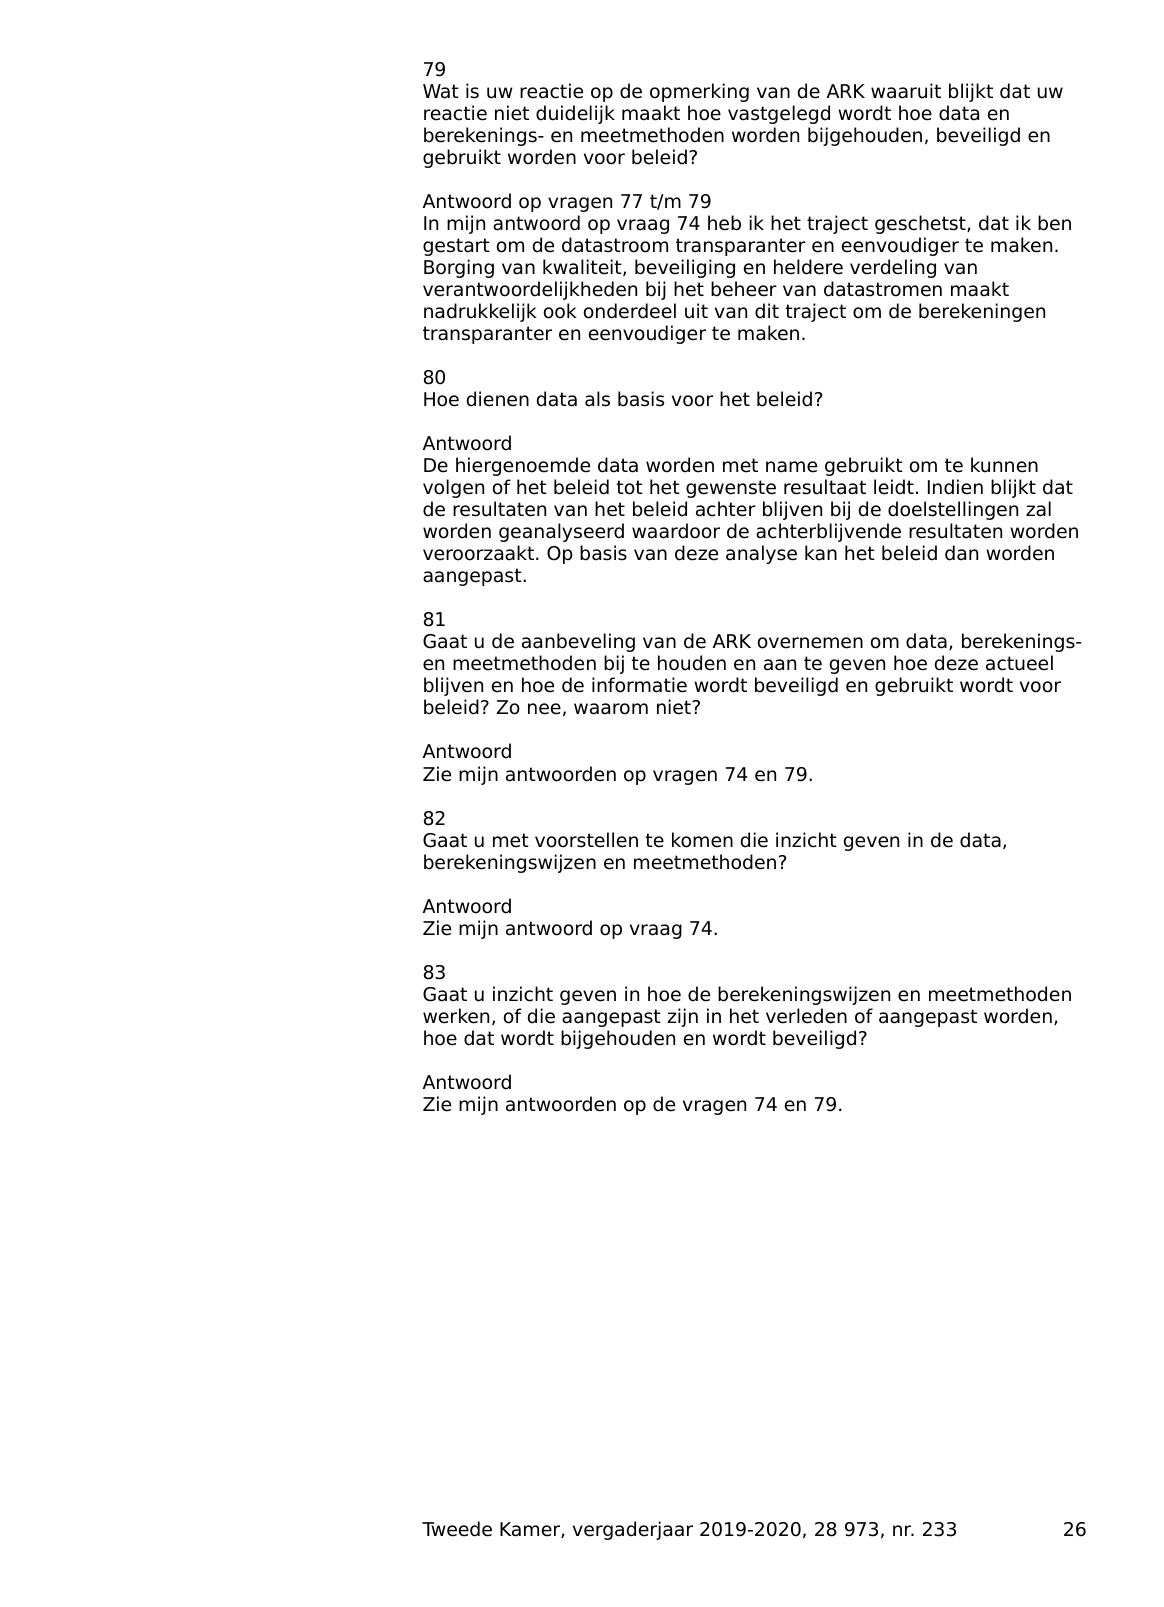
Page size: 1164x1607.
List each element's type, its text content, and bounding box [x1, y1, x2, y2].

text Gaat u de aanbeveling van de ARK overnemen om data, berekenings- en meetmethoden bij te houden en aan te geven hoe deze actueel blijven en hoe de informatie wordt beveiligd en gebruikt wordt voor beleid? Zo nee, waarom niet? [422, 631, 1087, 719]
text 83 [422, 962, 1087, 984]
text Zie mijn antwoord op vraag 74. [422, 918, 1087, 940]
text Hoe dienen data als basis voor het beleid? [422, 389, 1087, 411]
text In mijn antwoord op vraag 74 heb ik het traject geschetst, dat ik ben gestart om de datastroom transparanter en eenvoudiger te maken. Borging van kwaliteit, beveiliging en heldere verdeling van verantwoordelijkheden bij het beheer van datastromen maakt nadrukkelijk ook onderdeel uit van dit traject om de berekeningen transparanter en eenvoudiger te maken. [422, 213, 1087, 345]
text Gaat u inzicht geven in hoe de berekeningswijzen en meetmethoden werken, of die aangepast zijn in het verleden of aangepast worden, hoe dat wordt bijgehouden en wordt beveiligd? [422, 984, 1087, 1050]
text De hiergenoemde data worden met name gebruikt om te kunnen volgen of het beleid tot het gewenste resultaat leidt. Indien blijkt dat de resultaten van het beleid achter blijven bij de doelstellingen zal worden geanalyseerd waardoor de achterblijvende resultaten worden veroorzaakt. Op basis van deze analyse kan het beleid dan worden aangepast. [422, 455, 1087, 587]
text Antwoord op vragen 77 t/m 79 [422, 191, 1087, 213]
text Gaat u met voorstellen te komen die inzicht geven in de data, berekeningswijzen en meetmethoden? [422, 829, 1087, 873]
text Wat is uw reactie op de opmerking van de ARK waaruit blijkt dat uw reactie niet duidelijk maakt hoe vastgelegd wordt hoe data en berekenings- en meetmethoden worden bijgehouden, beveiligd en gebruikt worden voor beleid? [422, 81, 1087, 169]
text 81 [422, 609, 1087, 631]
text 82 [422, 808, 1087, 829]
text 79 [422, 59, 1087, 81]
text Antwoord [422, 896, 1087, 918]
text Zie mijn antwoorden op de vragen 74 en 79. [422, 1094, 1087, 1116]
text Antwoord [422, 1072, 1087, 1094]
text 80 [422, 367, 1087, 389]
text Antwoord [422, 741, 1087, 763]
text Antwoord [422, 433, 1087, 455]
text Zie mijn antwoorden op vragen 74 en 79. [422, 763, 1087, 785]
